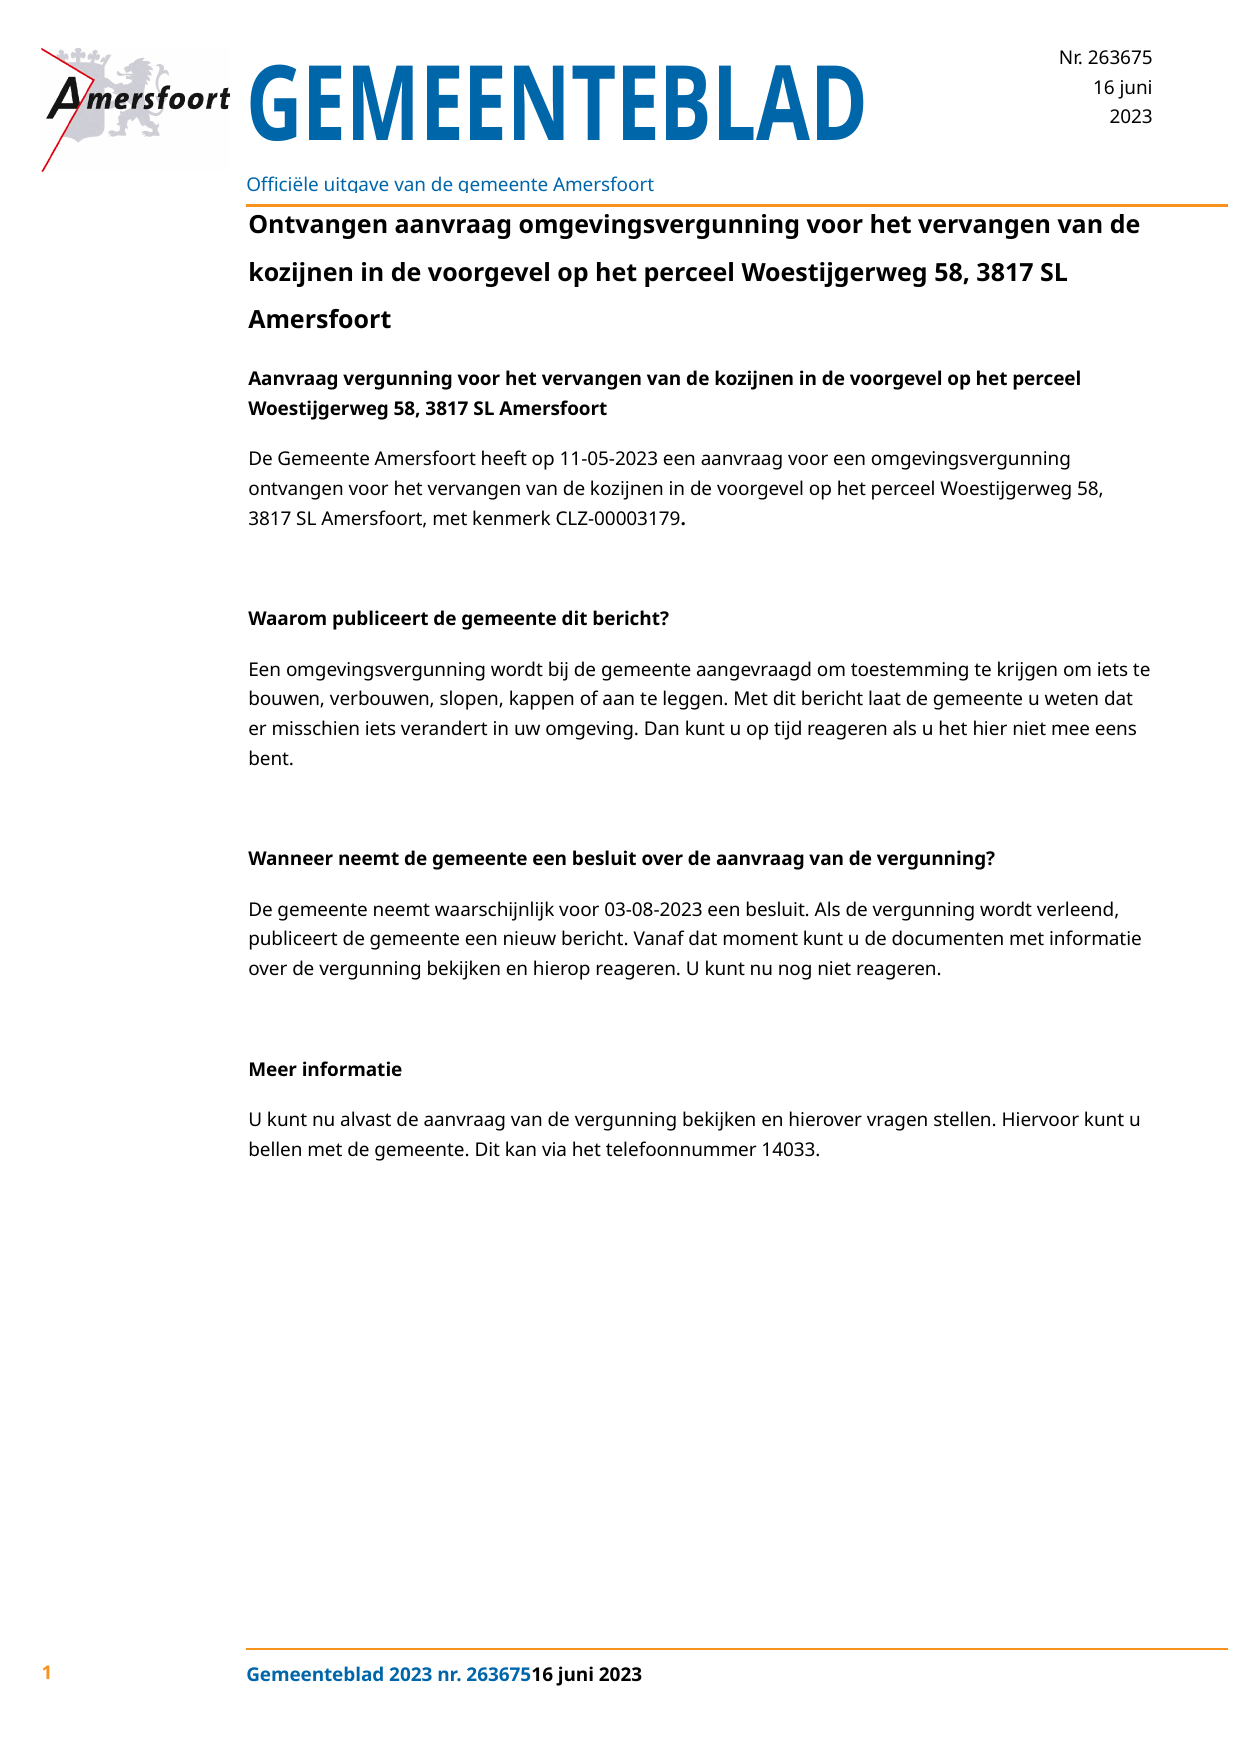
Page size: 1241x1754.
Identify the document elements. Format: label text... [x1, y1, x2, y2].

text Waarom publiceert de gemeente dit bericht? [248, 606, 1152, 631]
picture [41, 47, 231, 172]
text Ontvangen aanvraag omgevingsvergunning voor het vervangen van de kozijnen in de voorgevel op het perceel Woestijgerweg 58, 3817 SL Amersfoort [248, 207, 1152, 336]
text U kunt nu alvast de aanvraag van de vergunning bekijken en hierover vragen stellen. Hiervoor kunt u bellen met de gemeente. Dit kan via het telefoonnummer 14033. [248, 1106, 1152, 1162]
text De gemeente neemt waarschijnlijk voor 03-08-2023 een besluit. Als de vergunning wordt verleend, publiceert de gemeente een nieuw bericht. Vanaf dat moment kunt u de documenten met informatie over de vergunning bekijken en hierop reageren. U kunt nu nog niet reageren. [248, 896, 1152, 981]
text Een omgevingsvergunning wordt bij de gemeente aangevraagd om toestemming te krijgen om iets te bouwen, verbouwen, slopen, kappen of aan te leggen. Met dit bericht laat de gemeente u weten dat er misschien iets verandert in uw omgeving. Dan kunt u op tijd reageren als u het hier niet mee eens bent. [248, 656, 1152, 770]
text De Gemeente Amersfoort heeft op 11-05-2023 een aanvraag voor een omgevingsvergunning ontvangen voor het vervangen van de kozijnen in de voorgevel op het perceel Woestijgerweg 58, 3817 SL Amersfoort, met kenmerk CLZ-00003179. [248, 446, 1152, 530]
text Wanneer neemt de gemeente een besluit over de aanvraag van de vergunning? [248, 846, 1152, 871]
text Aanvraag vergunning voor het vervangen van de kozijnen in de voorgevel op het perceel Woestijgerweg 58, 3817 SL Amersfoort [248, 366, 1152, 421]
text Meer informatie [248, 1056, 1152, 1082]
